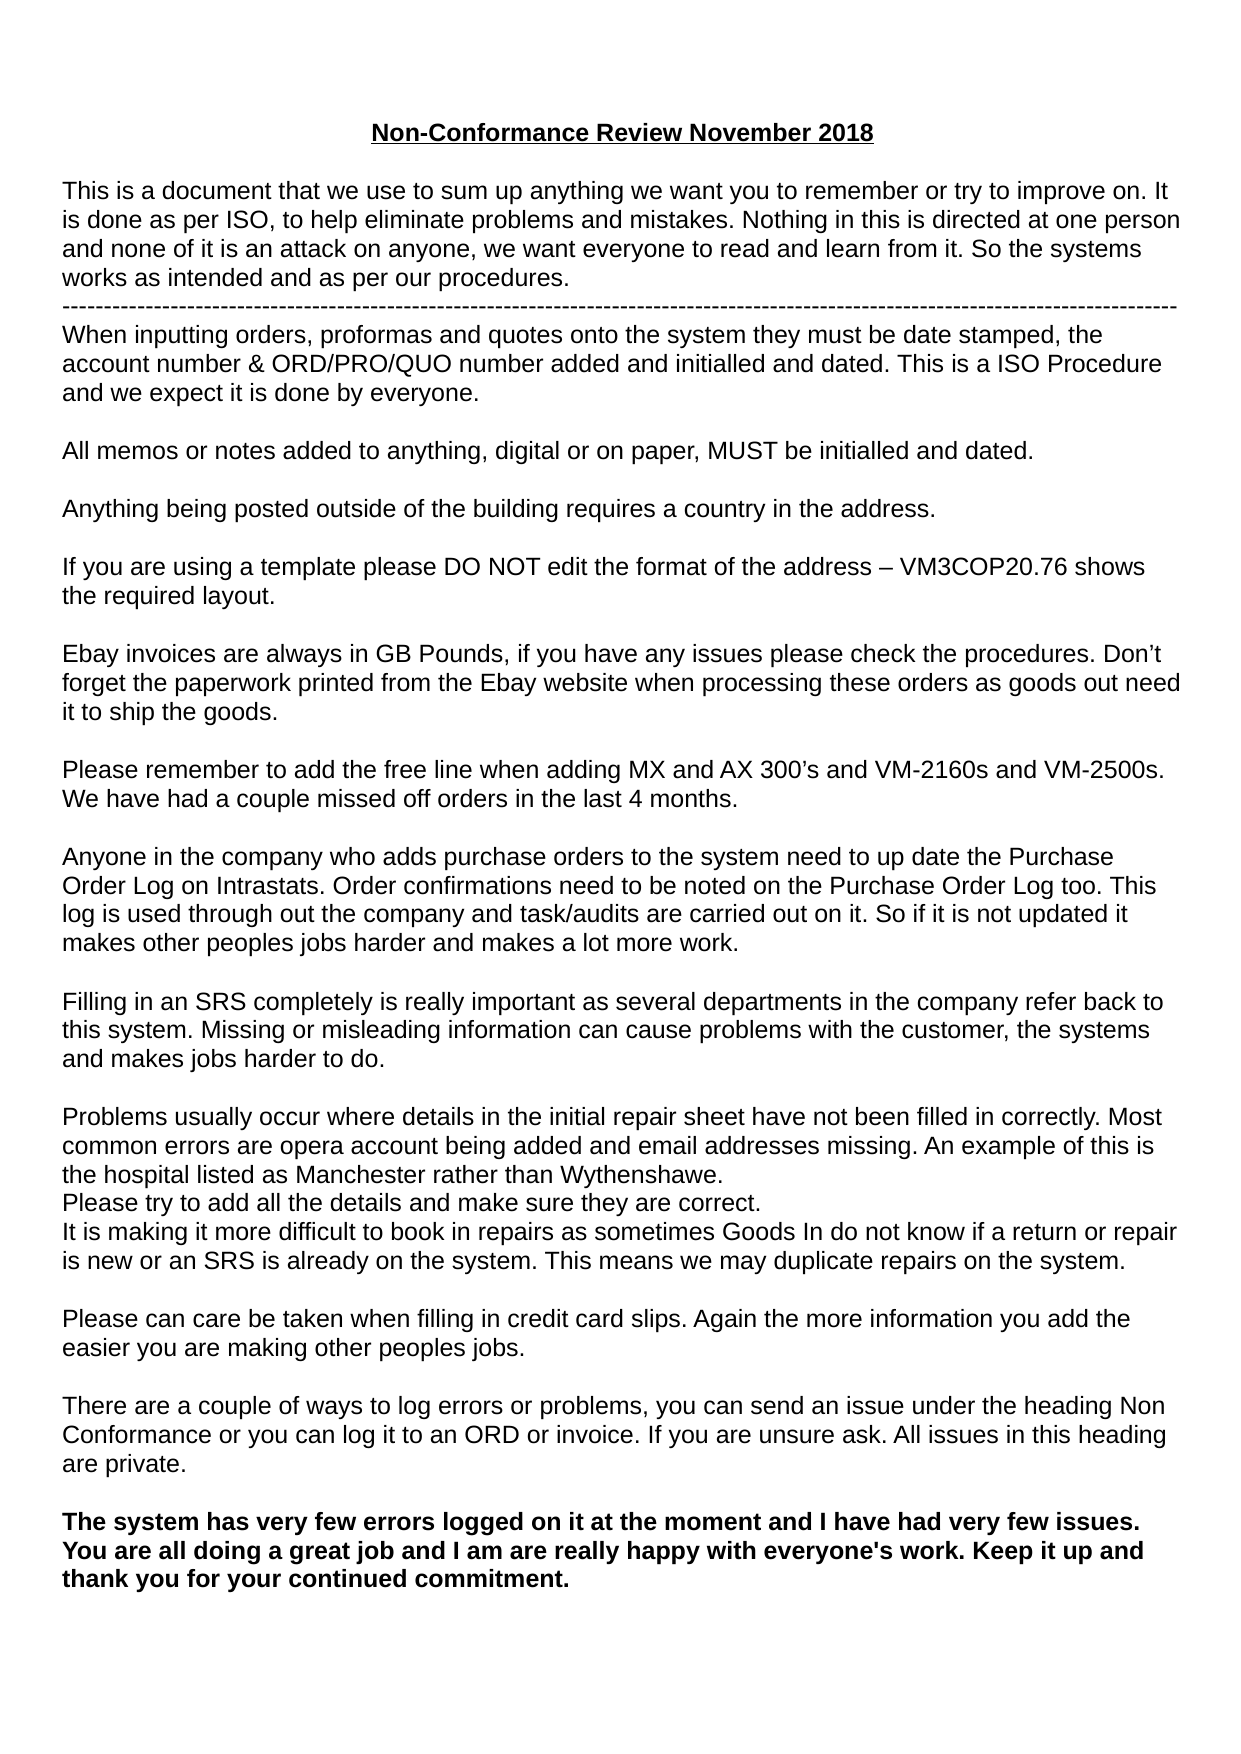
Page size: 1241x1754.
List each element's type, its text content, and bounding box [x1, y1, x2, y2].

text There are a couple of ways to log errors or problems, you can send an issue under the heading Non Conformance or you can log it to an ORD or invoice. If you are unsure ask. All issues in this heading are private. [62, 1391, 1184, 1477]
text Please can care be taken when filling in credit card slips. Again the more information you add the easier you are making other peoples jobs. [62, 1304, 1184, 1362]
text The system has very few errors logged on it at the moment and I have had very few issues. You are all doing a great job and I am are really happy with everyone's work. Keep it up and thank you for your continued commitment. [62, 1507, 1184, 1593]
text Non-Conformance Review November 2018 [62, 118, 1184, 147]
text Filling in an SRS completely is really important as several departments in the company refer back to this system. Missing or misleading information can cause problems with the customer, the systems and makes jobs harder to do. [62, 986, 1184, 1073]
text Anyone in the company who adds purchase orders to the system need to up date the Purchase Order Log on Intrastats. Order confirmations need to be noted on the Purchase Order Log too. This log is used through out the company and task/audits are carried out on it. So if it is not updated it makes other peoples jobs harder and makes a lot more work. [62, 842, 1184, 957]
text This is a document that we use to sum up anything we want you to remember or try to improve on. It is done as per ISO, to help eliminate problems and mistakes. Nothing in this is directed at one person and none of it is an attack on anyone, we want everyone to read and learn from it. So the systems works as intended and as per our procedures. [62, 176, 1184, 291]
text Ebay invoices are always in GB Pounds, if you have any issues please check the procedures. Don’t forget the paperwork printed from the Ebay website when processing these orders as goods out need it to ship the goods. [62, 639, 1184, 726]
text All memos or notes added to anything, digital or on paper, MUST be initialled and dated. [62, 436, 1184, 464]
text Please remember to add the free line when adding MX and AX 300’s and VM-2160s and VM-2500s. We have had a couple missed off orders in the last 4 months. [62, 755, 1184, 812]
text -------------------------------------------------------------------------------------------------------------------------------------- [62, 291, 1184, 320]
text If you are using a template please DO NOT edit the format of the address – VM3COP20.76 shows the required layout. [62, 552, 1184, 610]
text Problems usually occur where details in the initial repair sheet have not been filled in correctly. Most common errors are opera account being added and email addresses missing. An example of this is the hospital listed as Manchester rather than Wythenshawe. Please try to add all the details and make sure they are correct. It is making it more difficult to book in repairs as sometimes Goods In do not know if a return or repair is new or an SRS is already on the system. This means we may duplicate repairs on the system. [62, 1102, 1184, 1275]
text Anything being posted outside of the building requires a country in the address. [62, 494, 1184, 523]
text When inputting orders, proformas and quotes onto the system they must be date stamped, the account number & ORD/PRO/QUO number added and initialled and dated. This is a ISO Procedure and we expect it is done by everyone. [62, 320, 1184, 406]
